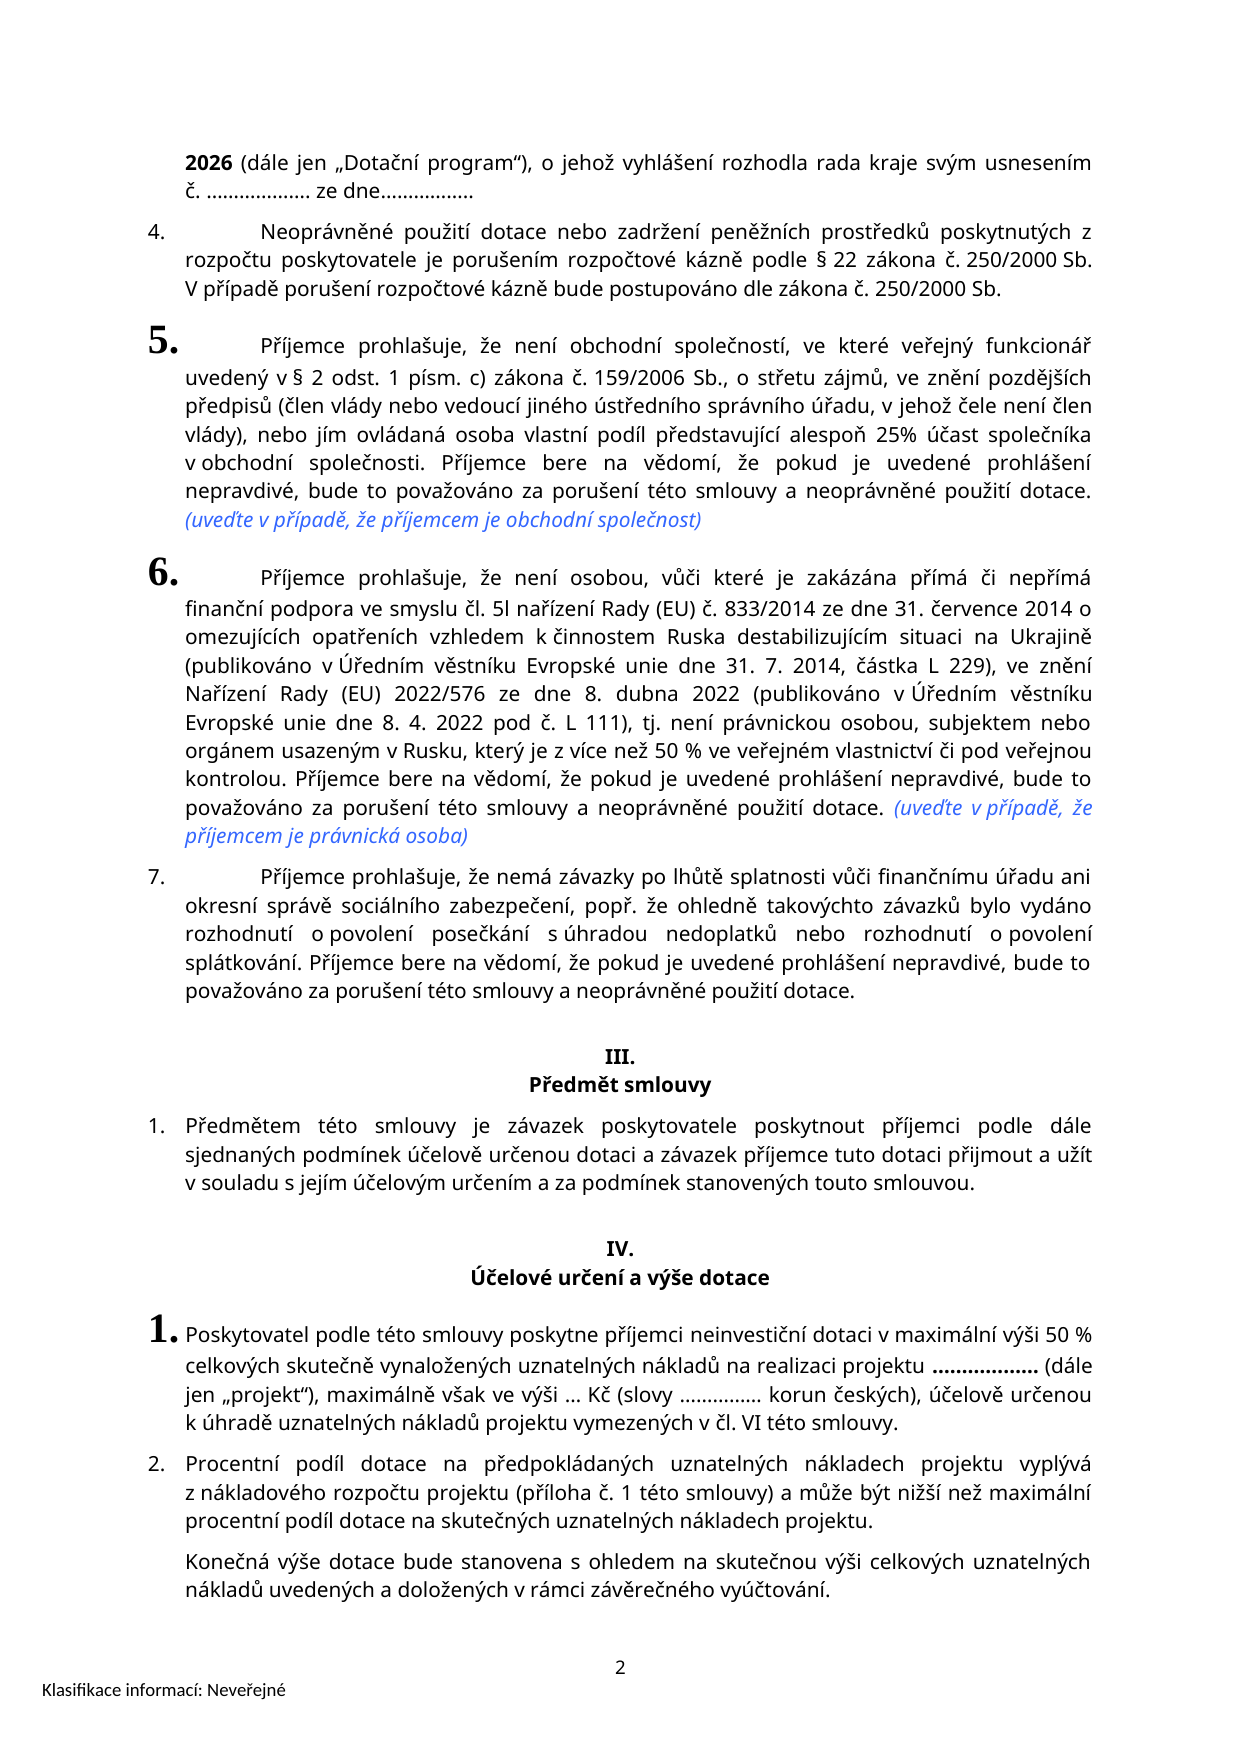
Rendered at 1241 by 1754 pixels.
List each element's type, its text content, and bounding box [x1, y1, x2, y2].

text III. Předmět smlouvy [148, 1042, 1092, 1099]
list Příjemce prohlašuje, že nemá závazky po lhůtě splatnosti vůči finančnímu úřadu ani okresní správě sociálního zabezpečení, popř. že ohledně takovýchto závazků bylo vydáno rozhodnutí o povolení posečkání s úhradou nedoplatků nebo rozhodnutí o povolení splátkování. Příjemce bere na vědomí, že pokud je uvedené prohlášení nepravdivé, bude to považováno za porušení této smlouvy a neoprávněné použití dotace. [148, 862, 1092, 1004]
list Poskytovatel podle této smlouvy poskytne příjemci neinvestiční dotaci v maximální výši 50 % celkových skutečně vynaložených uznatelných nákladů na realizaci projektu ……………… (dále jen „projekt“), maximálně však ve výši … Kč (slovy …………… korun českých), účelově určenou k úhradě uznatelných nákladů projektu vymezených v čl. VI této smlouvy. [148, 1303, 1092, 1437]
text Konečná výše dotace bude stanovena s ohledem na skutečnou výši celkových uznatelných nákladů uvedených a doložených v rámci závěrečného vyúčtování. [185, 1547, 1092, 1604]
text IV. Účelové určení a výše dotace [148, 1234, 1092, 1291]
list Předmětem této smlouvy je závazek poskytovatele poskytnout příjemci podle dále sjednaných podmínek účelově určenou dotaci a závazek příjemce tuto dotaci přijmout a užít v souladu s jejím účelovým určením a za podmínek stanovených touto smlouvou. [148, 1111, 1092, 1197]
list Neoprávněné použití dotace nebo zadržení peněžních prostředků poskytnutých z rozpočtu poskytovatele je porušením rozpočtové kázně podle § 22 zákona č. 250/2000 Sb. V případě porušení rozpočtové kázně bude postupováno dle zákona č. 250/2000 Sb. [148, 217, 1092, 302]
list 2026 (dále jen „Dotační program“), o jehož vyhlášení rozhodla rada kraje svým usnesením č. ………………. ze dne…………….. [148, 148, 1092, 204]
list Procentní podíl dotace na předpokládaných uznatelných nákladech projektu vyplývá z nákladového rozpočtu projektu (příloha č. 1 této smlouvy) a může být nižší než maximální procentní podíl dotace na skutečných uznatelných nákladech projektu. [148, 1449, 1092, 1534]
list Příjemce prohlašuje, že není obchodní společností, ve které veřejný funkcionář uvedený v § 2 odst. 1 písm. c) zákona č. 159/2006 Sb., o střetu zájmů, ve znění pozdějších předpisů (člen vlády nebo vedoucí jiného ústředního správního úřadu, v jehož čele není člen vlády), nebo jím ovládaná osoba vlastní podíl představující alespoň 25% účast společníka v obchodní společnosti. Příjemce bere na vědomí, že pokud je uvedené prohlášení nepravdivé, bude to považováno za porušení této smlouvy a neoprávněné použití dotace. (uveďte v případě, že příjemcem je obchodní společnost) [148, 315, 1092, 533]
list Příjemce prohlašuje, že není osobou, vůči které je zakázána přímá či nepřímá finanční podpora ve smyslu čl. 5l nařízení Rady (EU) č. 833/2014 ze dne 31. července 2014 o omezujících opatřeních vzhledem k činnostem Ruska destabilizujícím situaci na Ukrajině (publikováno v Úředním věstníku Evropské unie dne 31. 7. 2014, částka L 229), ve znění Nařízení Rady (EU) 2022/576 ze dne 8. dubna 2022 (publikováno v Úředním věstníku Evropské unie dne 8. 4. 2022 pod č. L 111), tj. není právnickou osobou, subjektem nebo orgánem usazeným v Rusku, který je z více než 50 % ve veřejném vlastnictví či pod veřejnou kontrolou. Příjemce bere na vědomí, že pokud je uvedené prohlášení nepravdivé, bude to považováno za porušení této smlouvy a neoprávněné použití dotace. (uveďte v případě, že příjemcem je právnická osoba) [148, 546, 1092, 850]
